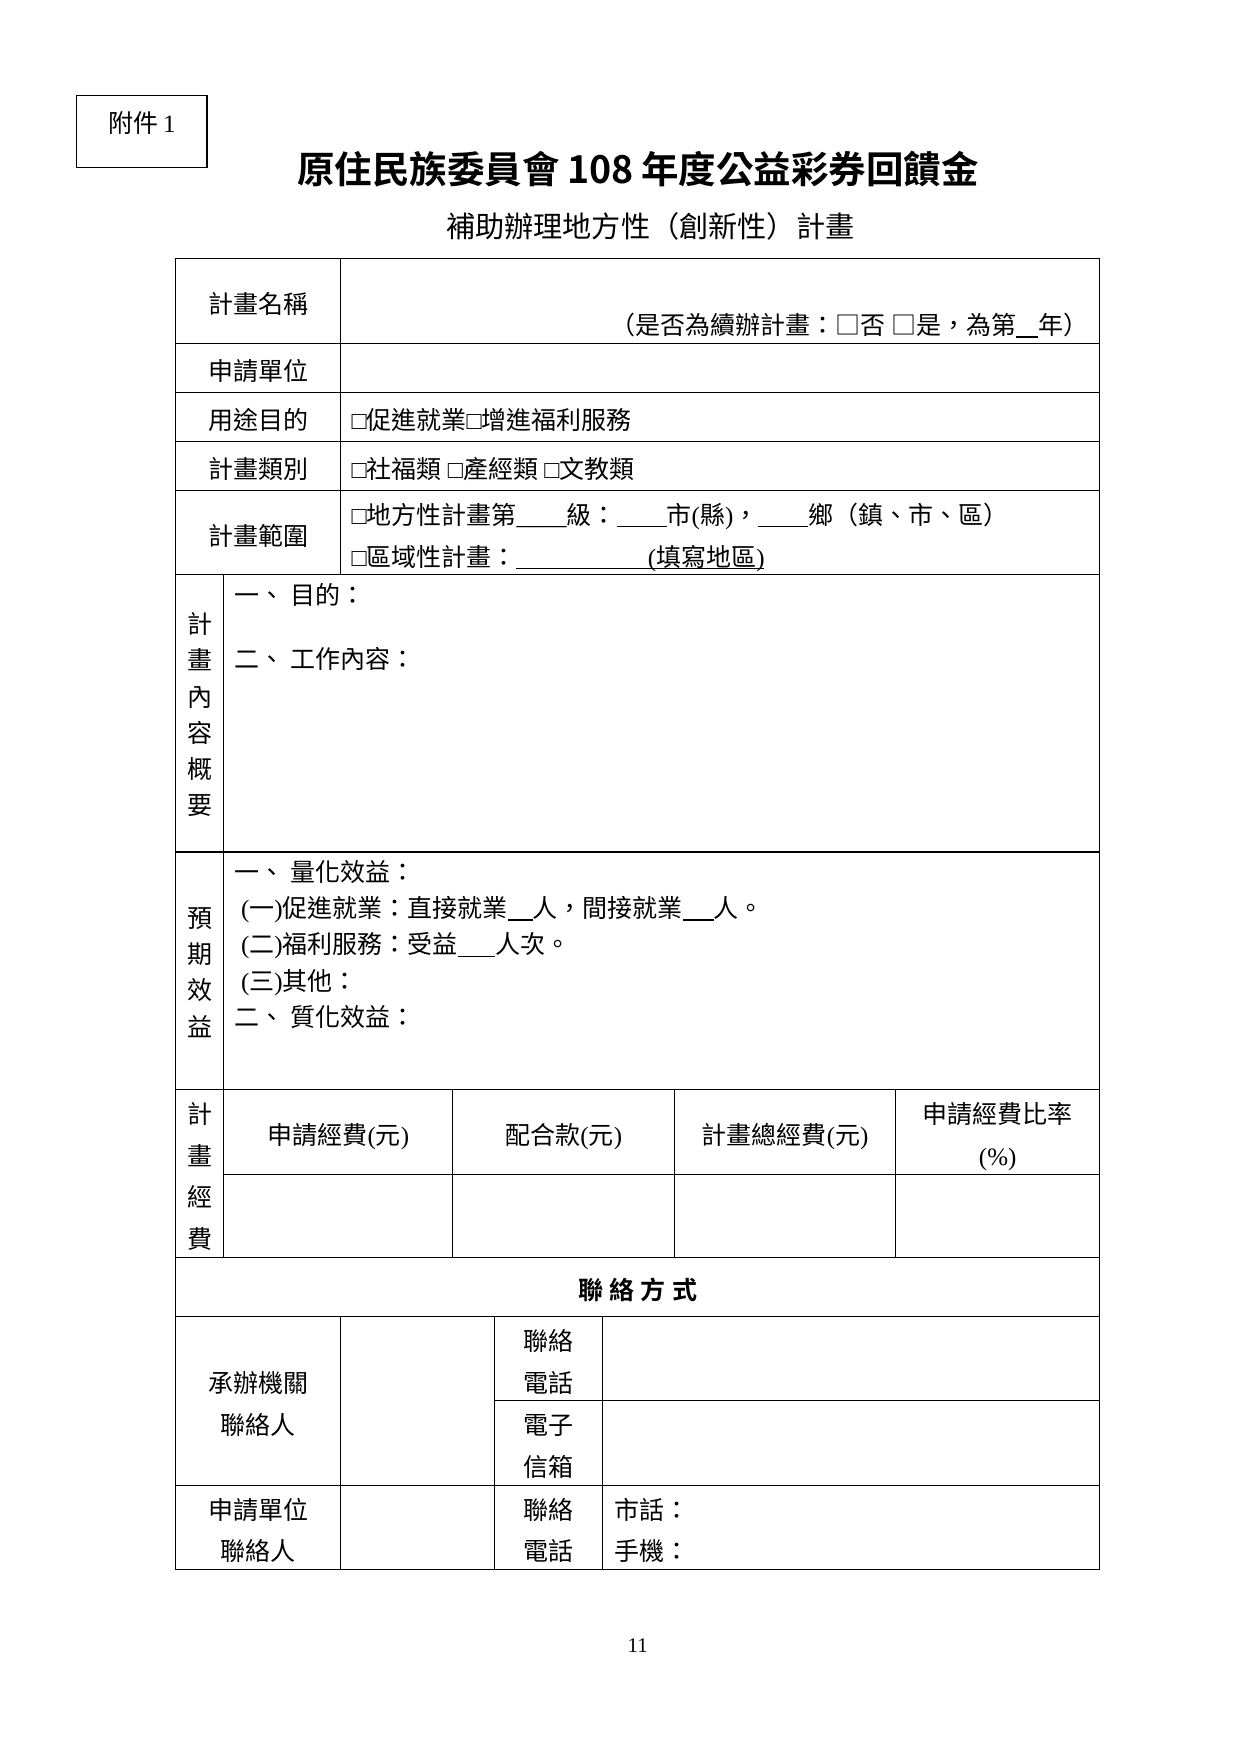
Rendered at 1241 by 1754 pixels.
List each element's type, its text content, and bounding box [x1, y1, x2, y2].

table_cell □社福類 □產經類 □文教類 [341, 442, 1099, 490]
table_cell [896, 1175, 1099, 1257]
table_header 計畫名稱 [176, 259, 340, 343]
table_cell 聯 絡 方 式 [176, 1258, 1099, 1316]
table_cell [675, 1175, 895, 1257]
table_cell 預期效益 [176, 853, 223, 1089]
table_cell 申請經費比率 (%) [896, 1090, 1099, 1173]
table_cell [341, 1317, 494, 1485]
table_cell 計畫類別 [176, 442, 340, 490]
text 附件1 [92, 104, 191, 140]
table_cell 目的： 工作內容： [224, 575, 1099, 851]
table_cell 聯絡 電話 [495, 1486, 602, 1569]
table_cell 量化效益： (一)促進就業：直接就業 人，間接就業 人。 (二)福利服務：受益 人次。 (三)其他： 質化效益： [224, 853, 1099, 1089]
table_cell 聯絡 電話 [495, 1317, 602, 1400]
table_cell 承辦機關 聯絡人 [176, 1317, 340, 1485]
table_cell 用途目的 [176, 393, 340, 441]
table_cell 計畫範圍 [176, 491, 340, 574]
table_cell 申請單位 聯絡人 [176, 1486, 340, 1569]
table_cell [224, 1175, 452, 1257]
text 補助辦理地方性（創新性）計畫 [212, 204, 1087, 246]
table_cell 電子 信箱 [495, 1401, 602, 1485]
table_cell [453, 1175, 674, 1257]
table_cell 計畫總經費(元) [675, 1090, 895, 1173]
text [77, 96, 206, 167]
table_cell 配合款(元) [453, 1090, 674, 1173]
table_header （是否為續辦計畫：□否 □是，為第 年） [341, 259, 1099, 343]
table_cell 計畫經費 [176, 1090, 223, 1257]
table_cell 市話： 手機： [603, 1486, 1099, 1569]
table_cell □地方性計畫第____級： 市(縣)， 鄉（鎮、市、區） □區域性計畫： (填寫地區) [341, 491, 1099, 574]
table_cell 申請單位 [176, 344, 340, 392]
table_cell [341, 344, 1099, 392]
table_cell [341, 1486, 494, 1569]
text 原住民族委員會108年度公益彩券回饋金 [187, 150, 1087, 192]
table_cell 申請經費(元) [224, 1090, 452, 1173]
table_cell □促進就業□增進福利服務 [341, 393, 1099, 441]
table_cell [603, 1401, 1099, 1485]
table_cell [603, 1317, 1099, 1400]
table_cell 計畫內容概要 [176, 575, 223, 851]
